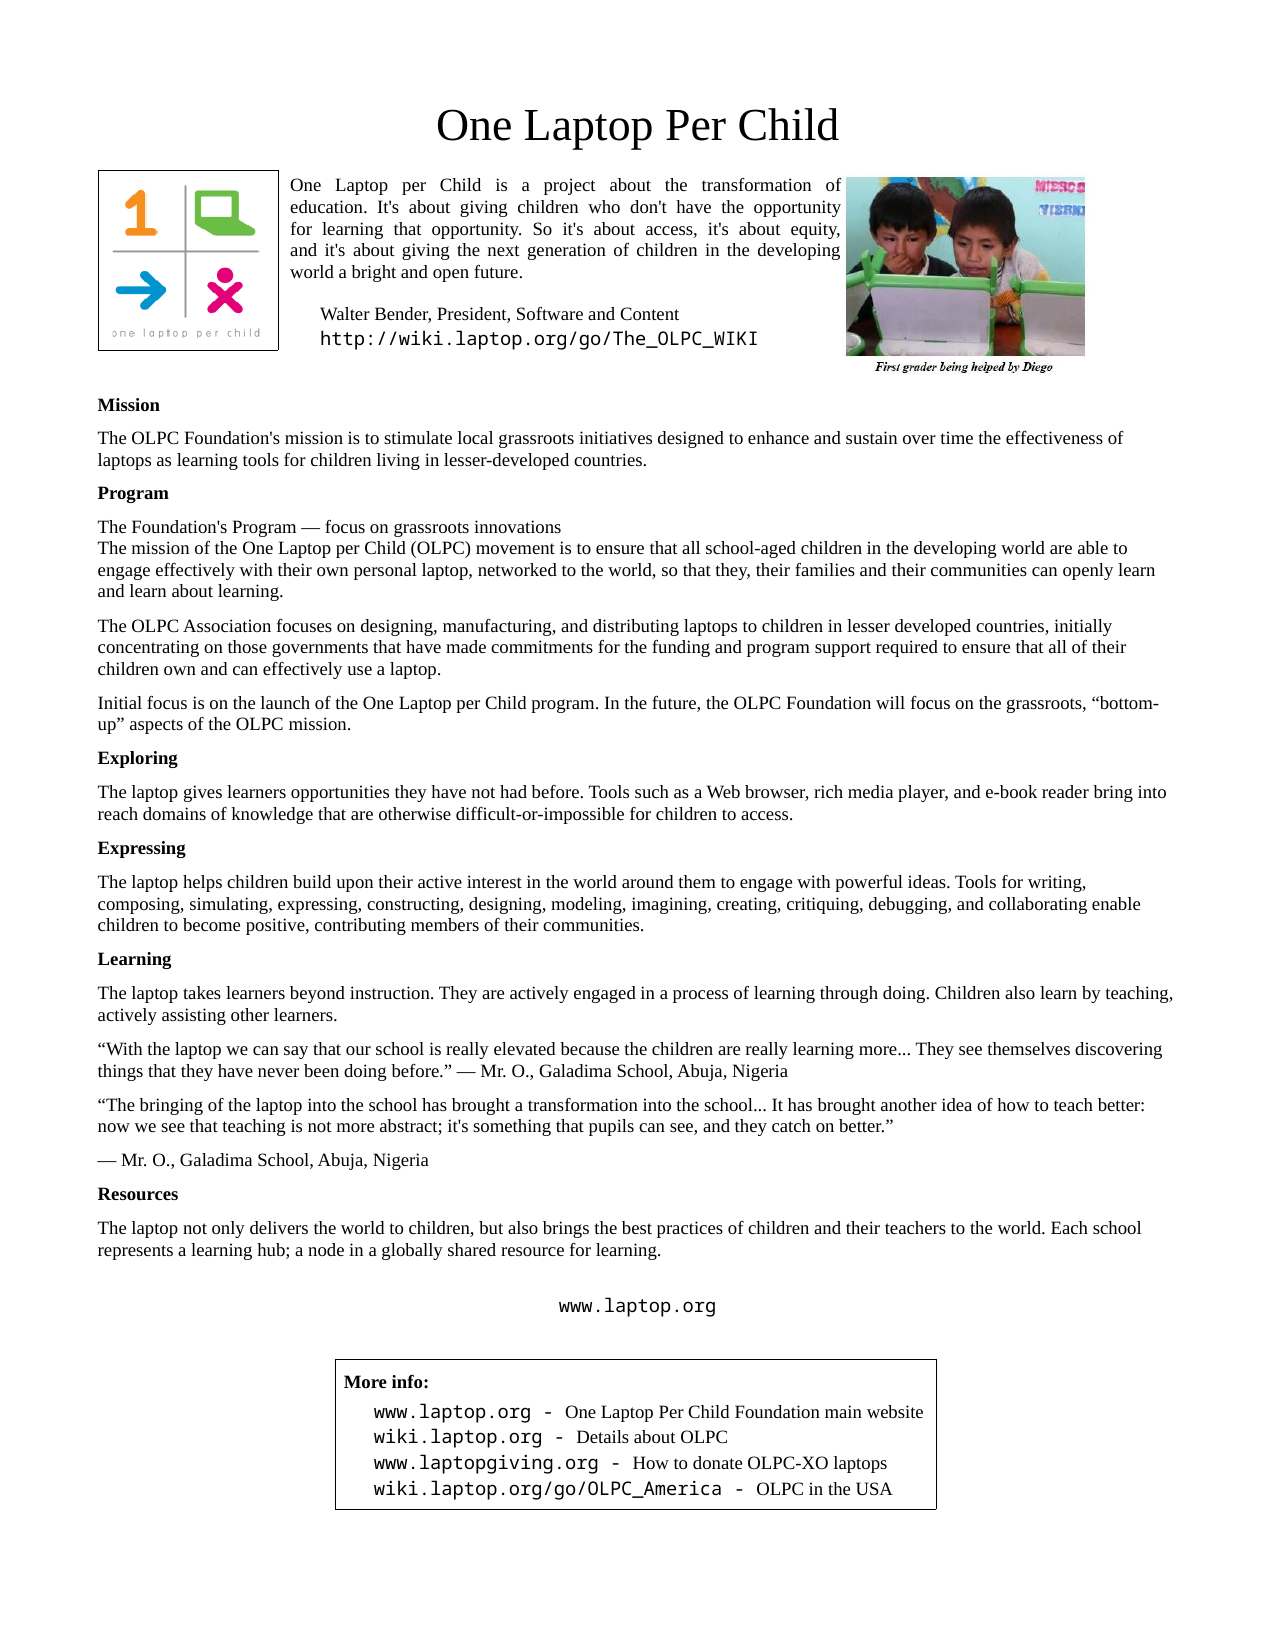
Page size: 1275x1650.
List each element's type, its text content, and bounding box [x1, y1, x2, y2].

text One Laptop Per Child [97, 97, 1177, 150]
text The laptop not only delivers the world to children, but also brings the best practices of children and their teachers to the world. Each school represents a learning hub; a node in a globally shared resource for learning. [97, 1217, 1177, 1260]
text The laptop takes learners beyond instruction. They are actively engaged in a process of learning through doing. Children also learn by teaching, actively assisting other learners. [97, 982, 1177, 1025]
text The laptop helps children build upon their active interest in the world around them to engage with powerful ideas. Tools for writing, composing, simulating, expressing, constructing, designing, modeling, imagining, creating, critiquing, debugging, and collaborating enable children to become positive, contributing members of their communities. [97, 871, 1177, 936]
text Program [97, 482, 1177, 504]
text [1089, 303, 1177, 350]
text Exploring [97, 747, 1177, 769]
text www.laptop.org - One Laptop Per Child Foundation main website wiki.laptop.org - Details about OLPC www.laptopgiving.org - How to donate OLPC-XO laptops wiki.laptop.org/go/OLPC_America - OLPC in the USA [373, 1398, 927, 1500]
text [1089, 174, 1177, 282]
text More info: [343, 1371, 927, 1392]
text “With the laptop we can say that our school is really elevated because the children are really learning more... They see themselves discovering things that they have never been doing before.” — Mr. O., Galadima School, Abuja, Nigeria [97, 1038, 1177, 1081]
text “The bringing of the laptop into the school has brought a transformation into the school... It has brought another idea of how to teach better: now we see that teaching is not more abstract; it's something that pupils can see, and they catch on better.” [97, 1093, 1177, 1137]
text Resources [97, 1183, 1177, 1205]
text Mission [97, 393, 1177, 415]
text The OLPC Foundation's mission is to stimulate local grassroots initiatives designed to enhance and sustain over time the effectiveness of laptops as learning tools for children living in lesser-developed countries. [97, 427, 1177, 470]
text Expressing [97, 837, 1177, 858]
text — Mr. O., Galadima School, Abuja, Nigeria [97, 1149, 1177, 1171]
text Learning [97, 948, 1177, 970]
picture [112, 185, 260, 338]
text www.laptop.org [97, 1293, 1177, 1318]
text Walter Bender, President, Software and Content http://wiki.laptop.org/go/The_OLPC_WIKI [279, 303, 842, 350]
text The OLPC Association focuses on designing, manufacturing, and distributing laptops to children in lesser developed countries, initially concentrating on those governments that have made commitments for the funding and program support required to ensure that all of their children own and can effectively use a laptop. [97, 614, 1177, 679]
text One Laptop per Child is a project about the transformation of education. It's about giving children who don't have the opportunity for learning that opportunity. So it's about access, it's about equity, and it's about giving the next generation of children in the developing world a bright and open future. [279, 174, 842, 282]
text Initial focus is on the launch of the One Laptop per Child program. In the future, the OLPC Foundation will focus on the grassroots, “bottom-up” aspects of the OLPC mission. [97, 692, 1177, 735]
text The laptop gives learners opportunities they have not had before. Tools such as a Web browser, rich media player, and e-book reader bring into reach domains of knowledge that are otherwise difficult-or-impossible for children to access. [97, 781, 1177, 824]
text The mission of the One Laptop per Child (OLPC) movement is to ensure that all school-aged children in the developing world are able to engage effectively with their own personal laptop, networked to the world, so that they, their families and their communities can openly learn and learn about learning. [97, 537, 1177, 602]
text The Foundation's Program — focus on grassroots innovations [97, 516, 1177, 537]
picture [842, 173, 1089, 375]
